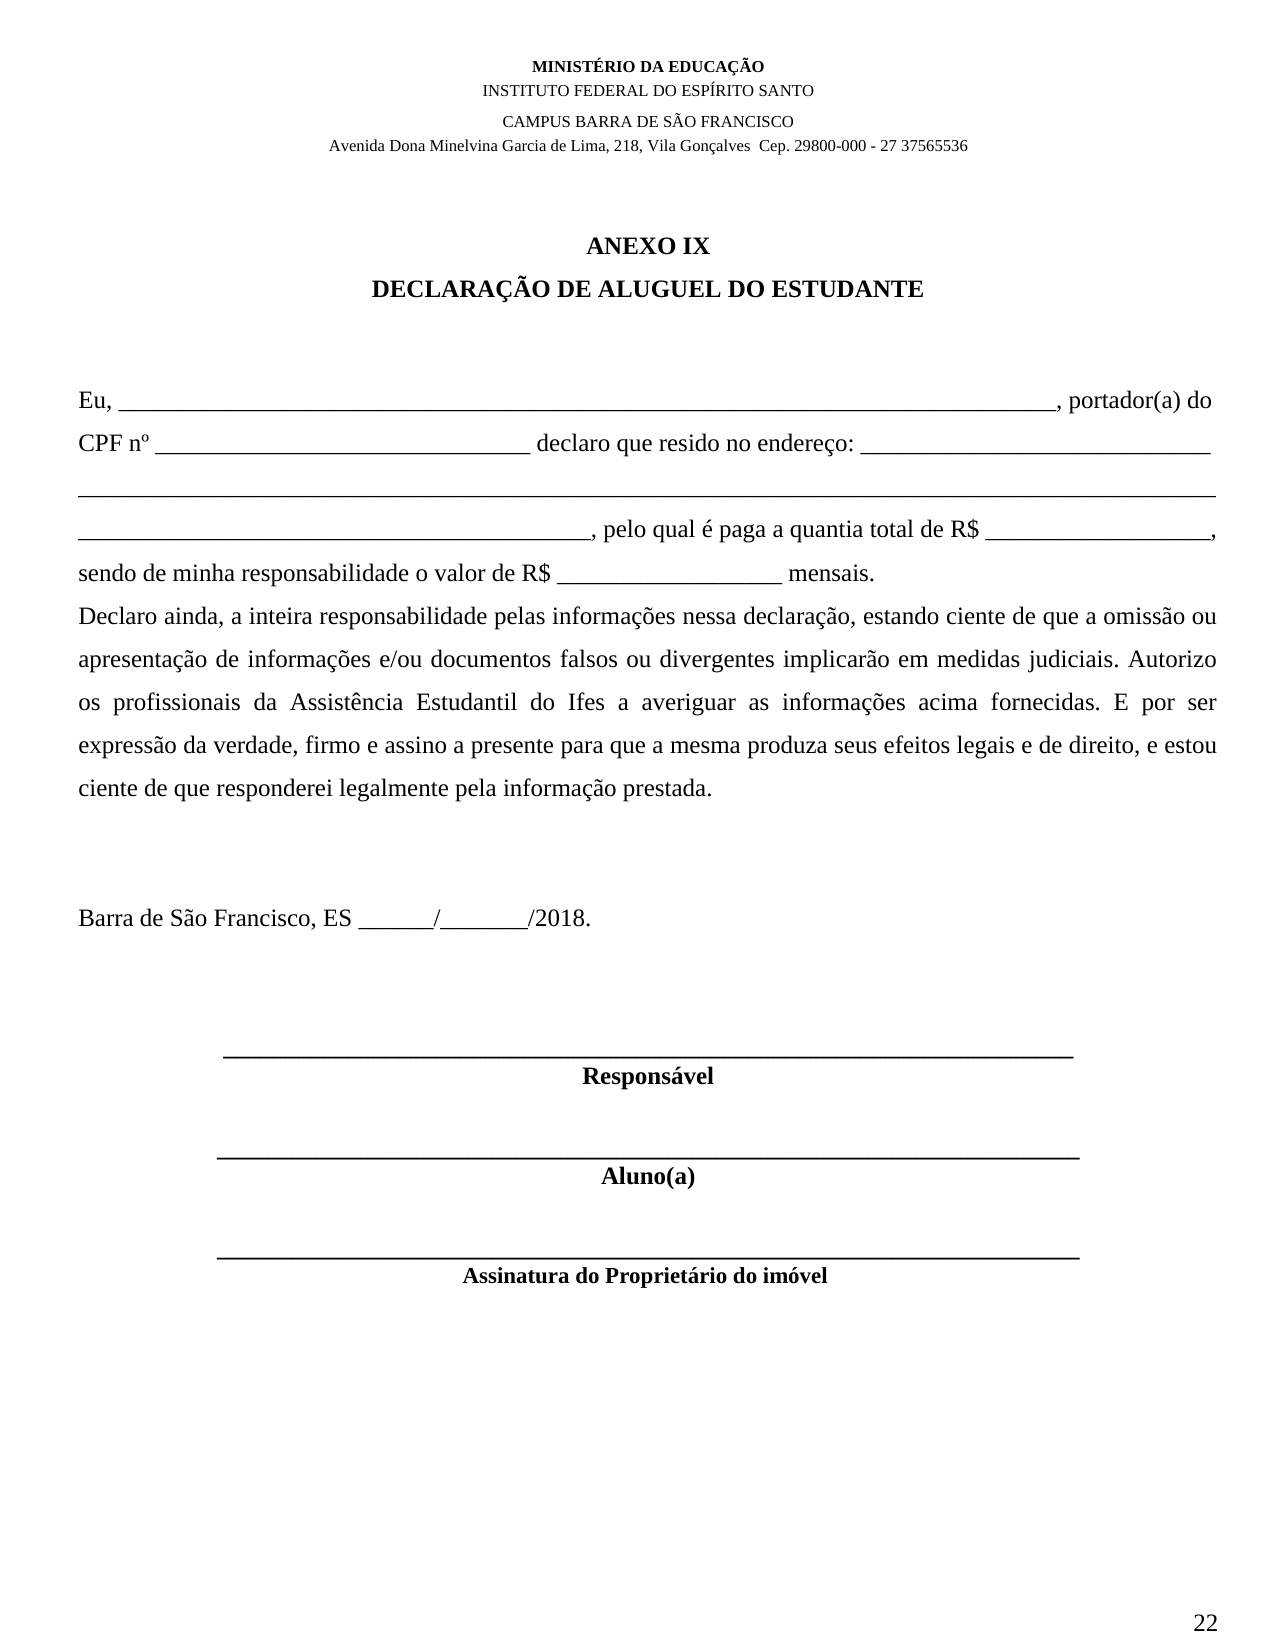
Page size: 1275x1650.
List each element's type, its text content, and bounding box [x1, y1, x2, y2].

text DECLARAÇÃO DE ALUGUEL DO ESTUDANTE [78, 274, 1218, 303]
text ____________________________________________________________________ [78, 1032, 1218, 1061]
text Assinatura do Proprietário do imóvel [78, 1262, 1218, 1288]
text Aluno(a) [78, 1161, 1218, 1190]
text Responsável [78, 1061, 1218, 1089]
text _____________________________________________________________________ [78, 1233, 1218, 1262]
text ANEXO IX [78, 231, 1218, 259]
text _____________________________________________________________________ [78, 1133, 1218, 1161]
text Declaro ainda, a inteira responsabilidade pelas informações nessa declaração, estando ciente de que a omissão ou apresentação de informações e/ou documentos falsos ou divergentes implicarão em medidas judiciais. Autorizo os profissionais da Assistência Estudantil do Ifes a averiguar as informações acima fornecidas. E por ser expressão da verdade, firmo e assino a presente para que a mesma produza seus efeitos legais e de direito, e estou ciente de que responderei legalmente pela informação prestada. [78, 601, 1218, 802]
text Eu, ___________________________________________________________________________, portador(a) do CPF nº ______________________________ declaro que resido no endereço: ____________________________ ____________________________________________________________________________________________________________________________________, pelo qual é paga a quantia total de R$ __________________, sendo de minha responsabilidade o valor de R$ __________________ mensais. [78, 385, 1218, 586]
text Barra de São Francisco, ES ______/_______/2018. [78, 903, 1218, 931]
